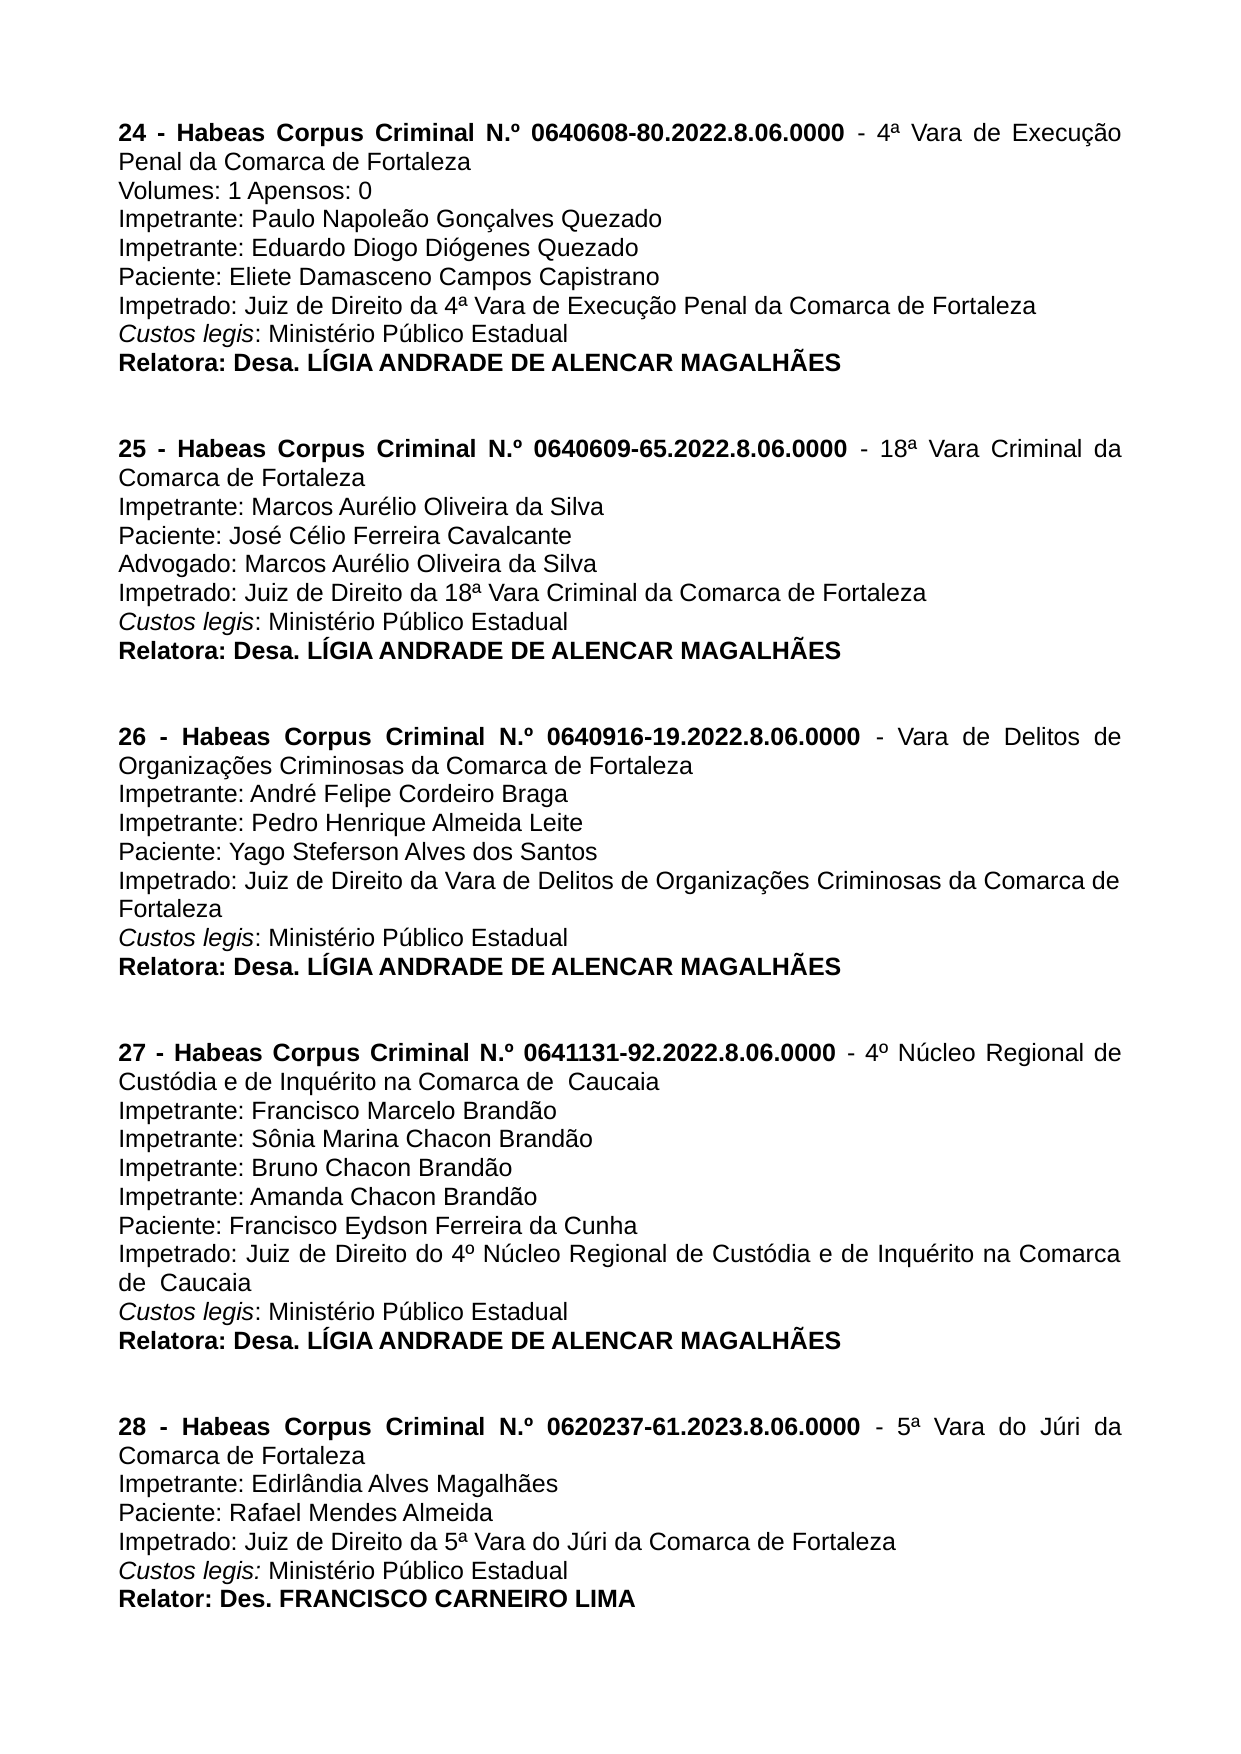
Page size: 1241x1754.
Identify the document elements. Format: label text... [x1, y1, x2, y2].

text Volumes: 1 Apensos: 0 [118, 176, 1122, 204]
text Custos legis: Ministério Público Estadual [118, 923, 1122, 952]
text Impetrado: Juiz de Direito da 18ª Vara Criminal da Comarca de Fortaleza [118, 578, 1122, 607]
text Paciente: Francisco Eydson Ferreira da Cunha [118, 1211, 1122, 1239]
text Impetrante: Eduardo Diogo Diógenes Quezado [118, 233, 1122, 262]
text Custos legis: Ministério Público Estadual [118, 607, 1122, 636]
text Impetrante: Bruno Chacon Brandão [118, 1153, 1122, 1182]
text Relator: Des. FRANCISCO CARNEIRO LIMA [118, 1584, 1122, 1613]
text Impetrado: Juiz de Direito da 5ª Vara do Júri da Comarca de Fortaleza [118, 1527, 1122, 1556]
text Impetrante: Amanda Chacon Brandão [118, 1182, 1122, 1211]
text Impetrante: Paulo Napoleão Gonçalves Quezado [118, 204, 1122, 233]
text Impetrante: Edirlândia Alves Magalhães [118, 1469, 1122, 1498]
text Impetrado: Juiz de Direito da 4ª Vara de Execução Penal da Comarca de Fortaleza [118, 291, 1122, 319]
text 28 - Habeas Corpus Criminal N.º 0620237-61.2023.8.06.0000 - 5ª Vara do Júri da Comarca de Fortaleza [118, 1412, 1122, 1469]
text 25 - Habeas Corpus Criminal N.º 0640609-65.2022.8.06.0000 - 18ª Vara Criminal da Comarca de Fortaleza [118, 434, 1122, 492]
text Impetrante: Marcos Aurélio Oliveira da Silva [118, 492, 1122, 521]
text Impetrante: Sônia Marina Chacon Brandão [118, 1124, 1122, 1153]
text Impetrante: Francisco Marcelo Brandão [118, 1096, 1122, 1124]
text Custos legis: Ministério Público Estadual [118, 1297, 1122, 1326]
text Custos legis: Ministério Público Estadual [118, 319, 1122, 348]
text Relatora: Desa. LÍGIA ANDRADE DE ALENCAR MAGALHÃES [118, 952, 1122, 981]
text 26 - Habeas Corpus Criminal N.º 0640916-19.2022.8.06.0000 - Vara de Delitos de Organizações Criminosas da Comarca de Fortaleza [118, 722, 1122, 779]
text Impetrante: André Felipe Cordeiro Braga [118, 779, 1122, 808]
text Relatora: Desa. LÍGIA ANDRADE DE ALENCAR MAGALHÃES [118, 1326, 1122, 1354]
text Paciente: Rafael Mendes Almeida [118, 1498, 1122, 1527]
text Impetrado: Juiz de Direito do 4º Núcleo Regional de Custódia e de Inquérito na Comarca de Caucaia [118, 1239, 1122, 1297]
text Relatora: Desa. LÍGIA ANDRADE DE ALENCAR MAGALHÃES [118, 348, 1122, 377]
text Paciente: José Célio Ferreira Cavalcante [118, 521, 1122, 549]
text Impetrante: Pedro Henrique Almeida Leite [118, 808, 1122, 837]
text Paciente: Eliete Damasceno Campos Capistrano [118, 262, 1122, 291]
text Impetrado: Juiz de Direito da Vara de Delitos de Organizações Criminosas da Comarca de Fortaleza [118, 866, 1122, 923]
text 24 - Habeas Corpus Criminal N.º 0640608-80.2022.8.06.0000 - 4ª Vara de Execução Penal da Comarca de Fortaleza [118, 118, 1122, 176]
text Paciente: Yago Steferson Alves dos Santos [118, 837, 1122, 866]
text 27 - Habeas Corpus Criminal N.º 0641131-92.2022.8.06.0000 - 4º Núcleo Regional de Custódia e de Inquérito na Comarca de Caucaia [118, 1038, 1122, 1096]
text Custos legis: Ministério Público Estadual [118, 1556, 1122, 1584]
text Relatora: Desa. LÍGIA ANDRADE DE ALENCAR MAGALHÃES [118, 636, 1122, 664]
text Advogado: Marcos Aurélio Oliveira da Silva [118, 549, 1122, 578]
